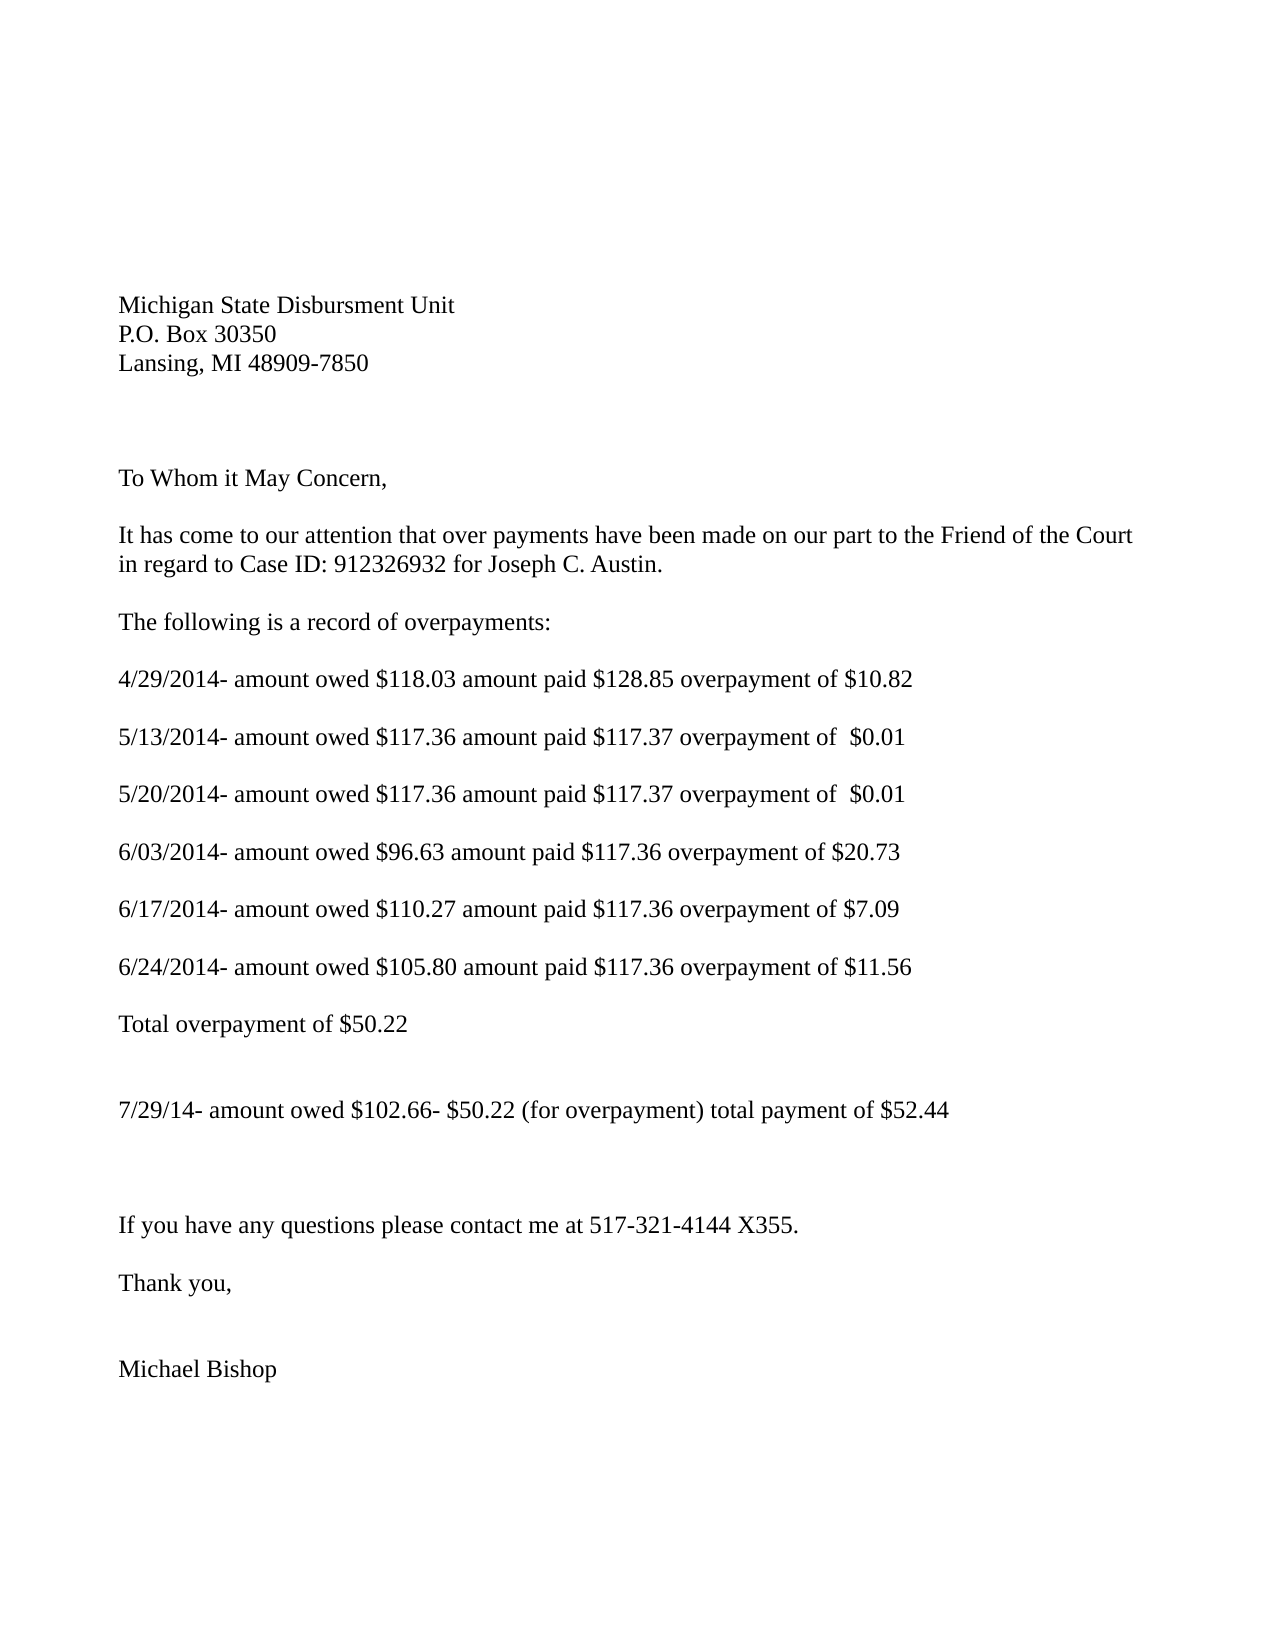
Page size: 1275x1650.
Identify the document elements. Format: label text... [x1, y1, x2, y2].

text 5/13/2014- amount owed $117.36 amount paid $117.37 overpayment of $0.01 [118, 722, 1157, 751]
text Thank you, [118, 1268, 1157, 1297]
text To Whom it May Concern, [118, 463, 1157, 492]
text Michael Bishop [118, 1354, 1157, 1383]
text Michigan State Disbursment Unit [118, 291, 1157, 319]
text P.O. Box 30350 [118, 319, 1157, 348]
text Lansing, MI 48909-7850 [118, 348, 1157, 377]
text 6/03/2014- amount owed $96.63 amount paid $117.36 overpayment of $20.73 [118, 837, 1157, 866]
text If you have any questions please contact me at 517-321-4144 X355. [118, 1211, 1157, 1239]
text 6/24/2014- amount owed $105.80 amount paid $117.36 overpayment of $11.56 [118, 952, 1157, 981]
text 5/20/2014- amount owed $117.36 amount paid $117.37 overpayment of $0.01 [118, 779, 1157, 808]
text The following is a record of overpayments: [118, 607, 1157, 636]
text 7/29/14- amount owed $102.66- $50.22 (for overpayment) total payment of $52.44 [118, 1096, 1157, 1124]
text Total overpayment of $50.22 [118, 1009, 1157, 1038]
text It has come to our attention that over payments have been made on our part to the Friend of the Court in regard to Case ID: 912326932 for Joseph C. Austin. [118, 521, 1157, 578]
text 6/17/2014- amount owed $110.27 amount paid $117.36 overpayment of $7.09 [118, 894, 1157, 923]
text 4/29/2014- amount owed $118.03 amount paid $128.85 overpayment of $10.82 [118, 664, 1157, 693]
